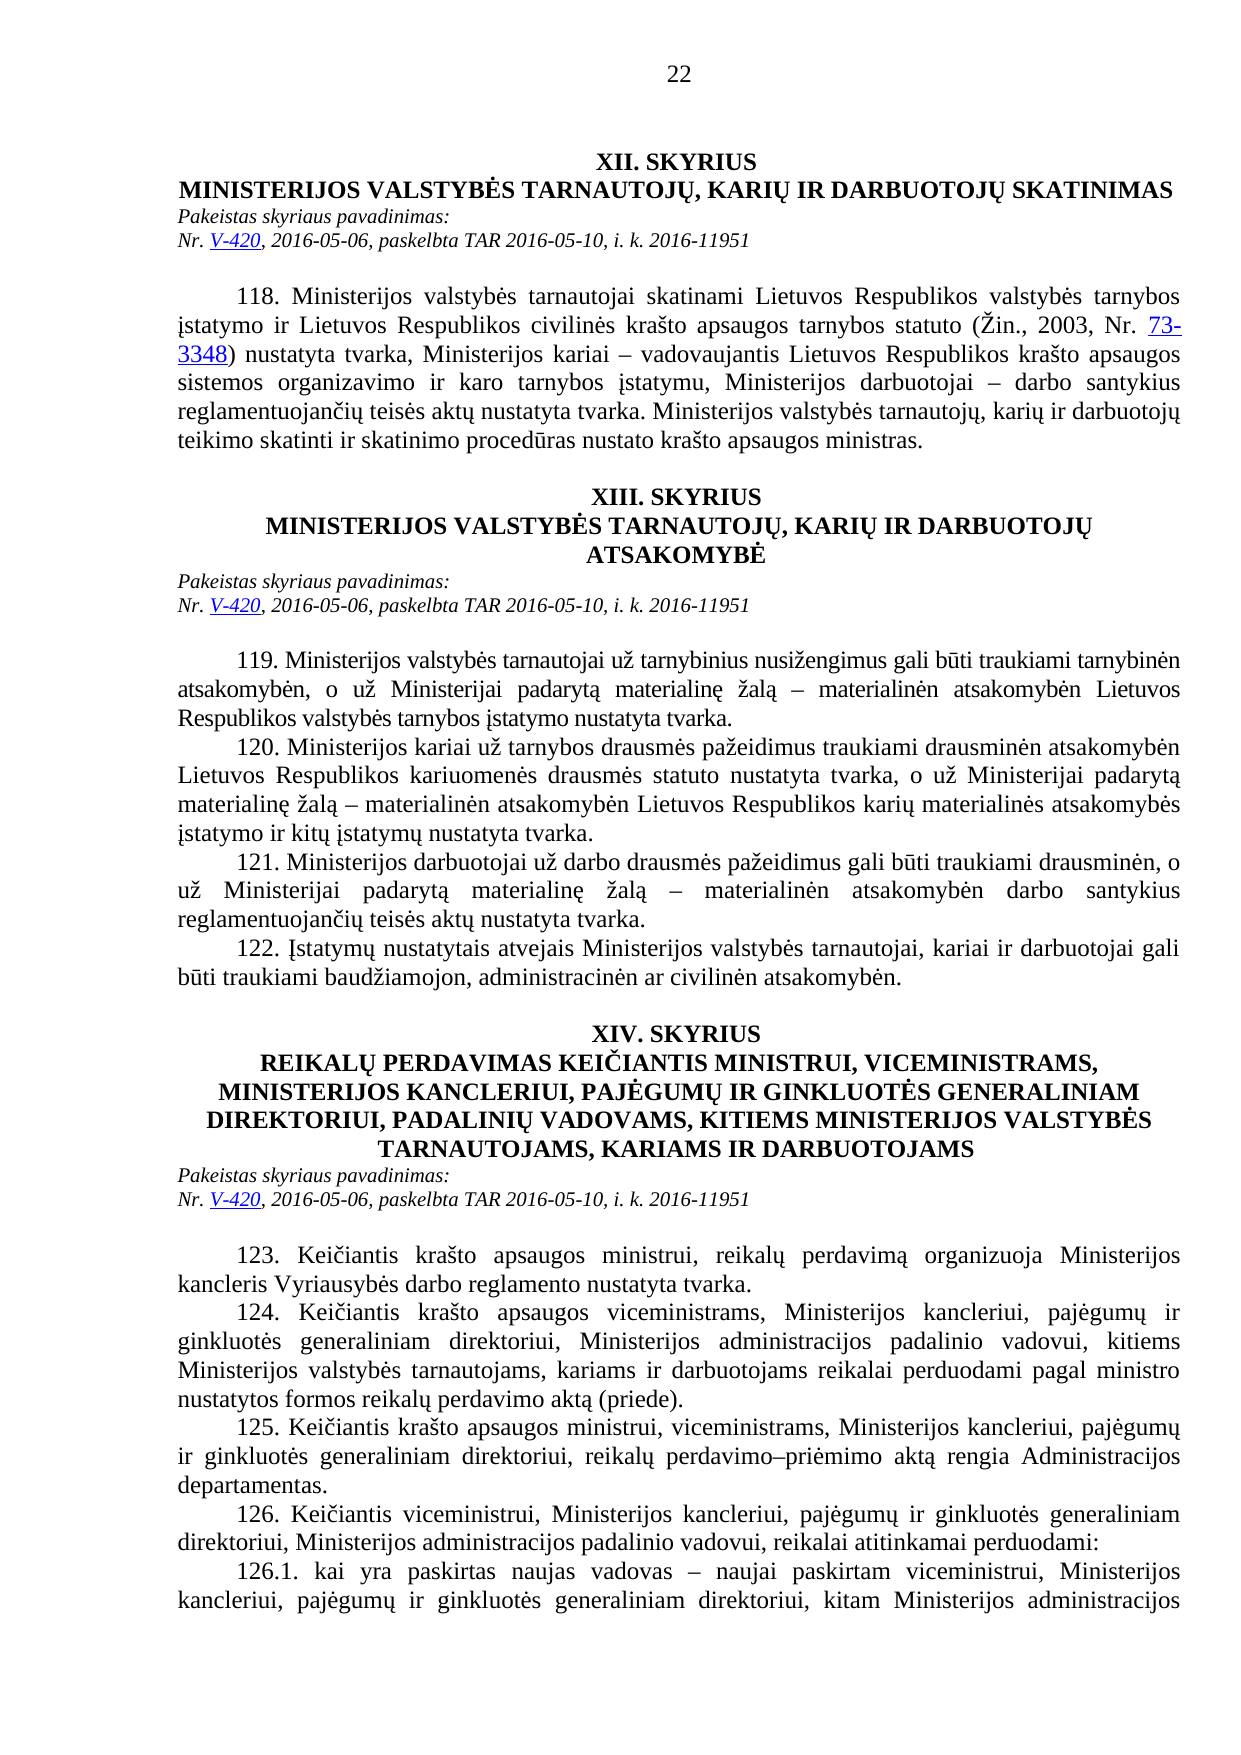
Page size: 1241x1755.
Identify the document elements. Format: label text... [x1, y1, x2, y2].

text 119. Ministerijos valstybės tarnautojai už tarnybinius nusižengimus gali būti traukiami tarnybinėn atsakomybėn, o už Ministerijai padarytą materialinę žalą – materialinėn atsakomybėn Lietuvos Respublikos valstybės tarnybos įstatymo nustatyta tvarka. [177, 646, 1181, 732]
text 121. Ministerijos darbuotojai už darbo drausmės pažeidimus gali būti traukiami drausminėn, o už Ministerijai padarytą materialinę žalą – materialinėn atsakomybėn darbo santykius reglamentuojančių teisės aktų nustatyta tvarka. [177, 847, 1181, 933]
text 123. Keičiantis krašto apsaugos ministrui, reikalų perdavimą organizuoja Ministerijos kancleris Vyriausybės darbo reglamento nustatyta tvarka. [177, 1240, 1181, 1297]
text 126. Keičiantis viceministrui, Ministerijos kancleriui, pajėgumų ir ginkluotės generaliniam direktoriui, Ministerijos administracijos padalinio vadovui, reikalai atitinkamai perduodami: [177, 1499, 1181, 1556]
text XIII. SKYRIUS MINISTERIJOS VALSTYBĖS TARNAUTOJŲ, KARIŲ IR DARBUOTOJŲ ATSAKOMYBĖ [177, 482, 1181, 569]
text 122. Įstatymų nustatytais atvejais Ministerijos valstybės tarnautojai, kariai ir darbuotojai gali būti traukiami baudžiamojon, administracinėn ar civilinėn atsakomybėn. [177, 933, 1181, 991]
text Pakeistas skyriaus pavadinimas: [177, 1163, 1181, 1187]
text Nr. V-420, 2016-05-06, paskelbta TAR 2016-05-10, i. k. 2016-11951 [177, 228, 1181, 252]
text XII. SKYRIUS MINISTERIJOS VALSTYBĖS TARNAUTOJŲ, KARIŲ IR DARBUOTOJŲ SKATINIMAS [177, 147, 1181, 204]
text 126.1. kai yra paskirtas naujas vadovas – naujai paskirtam viceministrui, Ministerijos kancleriui, pajėgumų ir ginkluotės generaliniam direktoriui, kitam Ministerijos administracijos [177, 1556, 1181, 1614]
text 118. Ministerijos valstybės tarnautojai skatinami Lietuvos Respublikos valstybės tarnybos įstatymo ir Lietuvos Respublikos civilinės krašto apsaugos tarnybos statuto (Žin., 2003, Nr. 73-3348) nustatyta tvarka, Ministerijos kariai – vadovaujantis Lietuvos Respublikos krašto apsaugos sistemos organizavimo ir karo tarnybos įstatymu, Ministerijos darbuotojai – darbo santykius reglamentuojančių teisės aktų nustatyta tvarka. Ministerijos valstybės tarnautojų, karių ir darbuotojų teikimo skatinti ir skatinimo procedūras nustato krašto apsaugos ministras. [177, 281, 1181, 454]
text Pakeistas skyriaus pavadinimas: [177, 204, 1181, 228]
text Nr. V-420, 2016-05-06, paskelbta TAR 2016-05-10, i. k. 2016-11951 [177, 1187, 1181, 1211]
text 124. Keičiantis krašto apsaugos viceministrams, Ministerijos kancleriui, pajėgumų ir ginkluotės generaliniam direktoriui, Ministerijos administracijos padalinio vadovui, kitiems Ministerijos valstybės tarnautojams, kariams ir darbuotojams reikalai perduodami pagal ministro nustatytos formos reikalų perdavimo aktą (priede). [177, 1297, 1181, 1412]
text Pakeistas skyriaus pavadinimas: [177, 569, 1181, 593]
text 125. Keičiantis krašto apsaugos ministrui, viceministrams, Ministerijos kancleriui, pajėgumų ir ginkluotės generaliniam direktoriui, reikalų perdavimo–priėmimo aktą rengia Administracijos departamentas. [177, 1412, 1181, 1499]
text Nr. V-420, 2016-05-06, paskelbta TAR 2016-05-10, i. k. 2016-11951 [177, 593, 1181, 617]
text XIV. SKYRIUS REIKALŲ PERDAVIMAS KEIČIANTIS MINISTRUI, VICEMINISTRAMS, MINISTERIJOS KANCLERIUI, PAJĖGUMŲ IR GINKLUOTĖS GENERALINIAM DIREKTORIUI, PADALINIŲ VADOVAMS, KITIEMS MINISTERIJOS VALSTYBĖS TARNAUTOJAMS, KARIAMS IR DARBUOTOJAMS [177, 1019, 1181, 1163]
text 120. Ministerijos kariai už tarnybos drausmės pažeidimus traukiami drausminėn atsakomybėn Lietuvos Respublikos kariuomenės drausmės statuto nustatyta tvarka, o už Ministerijai padarytą materialinę žalą – materialinėn atsakomybėn Lietuvos Respublikos karių materialinės atsakomybės įstatymo ir kitų įstatymų nustatyta tvarka. [177, 732, 1181, 847]
